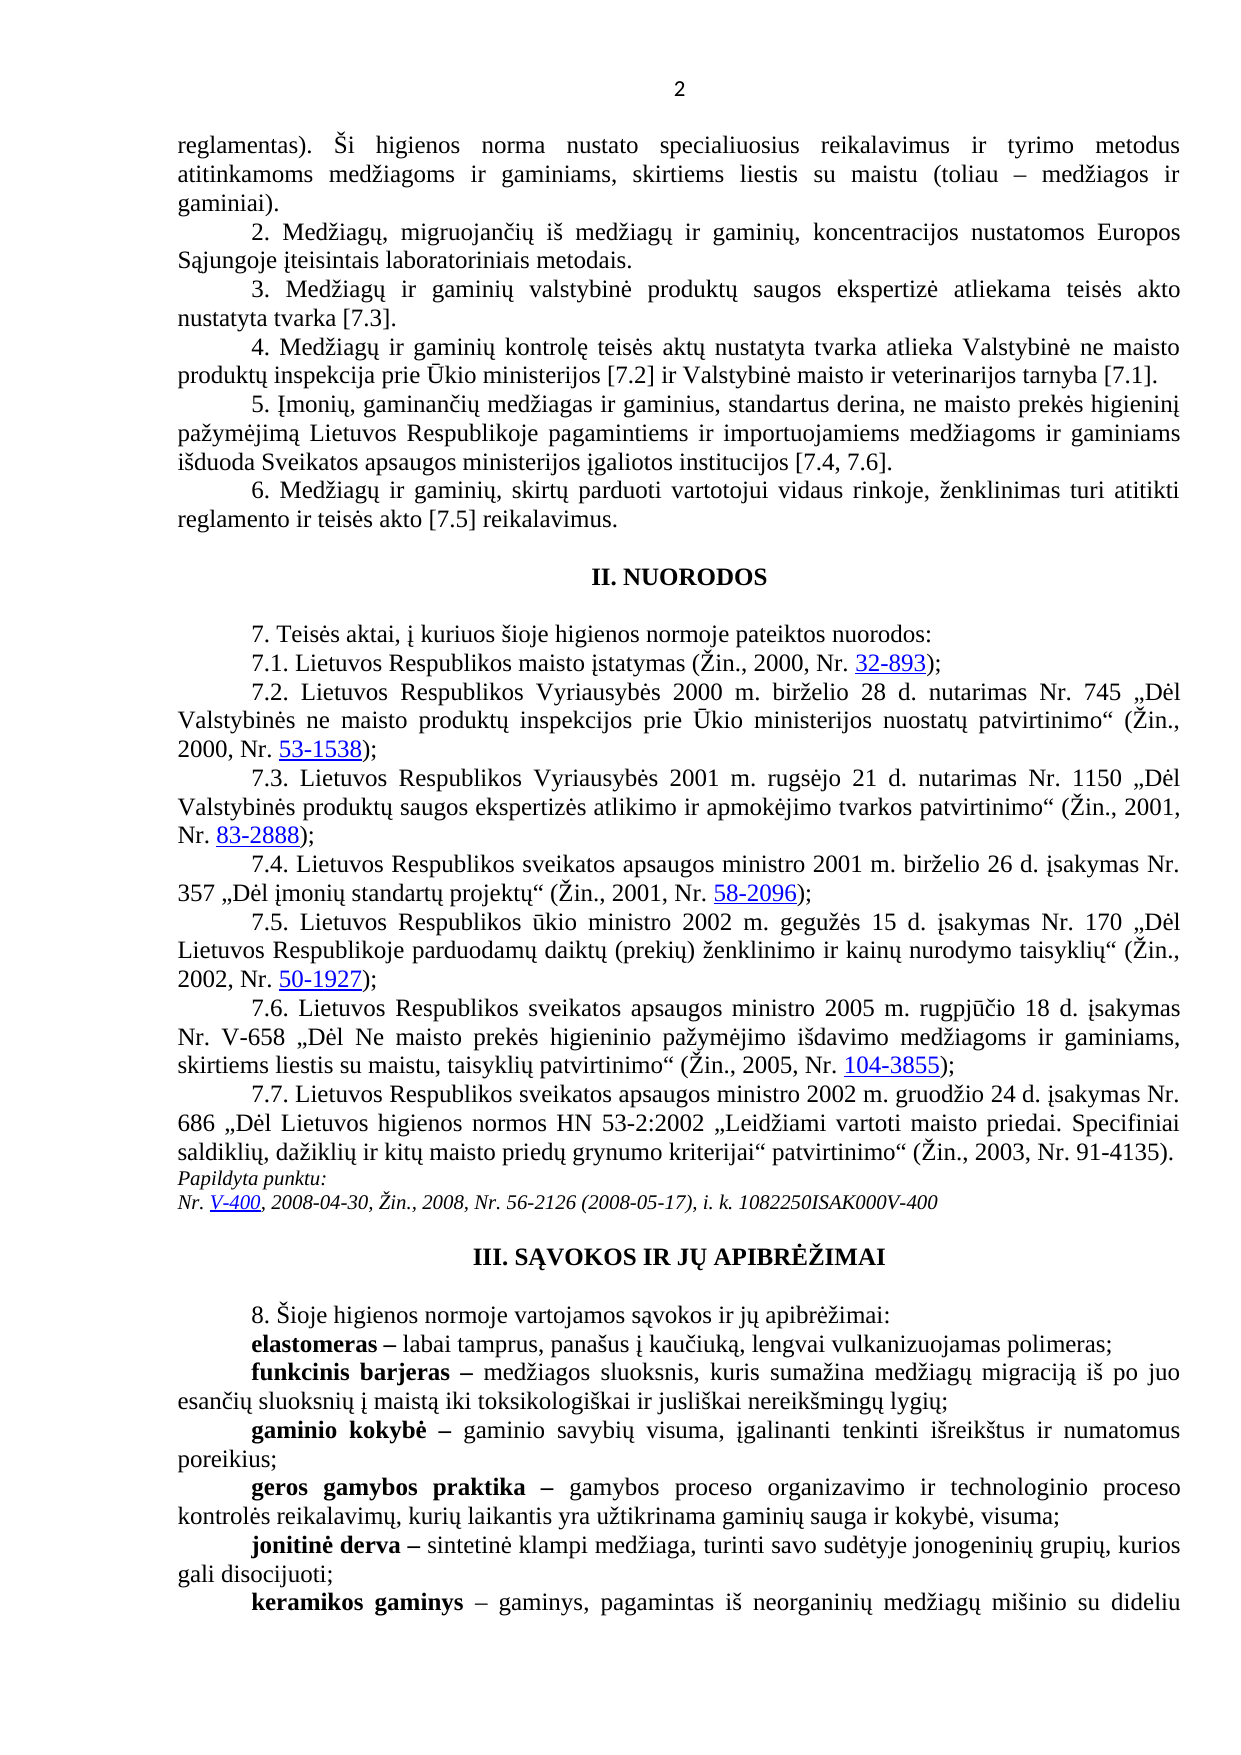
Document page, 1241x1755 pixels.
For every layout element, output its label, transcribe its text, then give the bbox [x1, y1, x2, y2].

text 7.6. Lietuvos Respublikos sveikatos apsaugos ministro 2005 m. rugpjūčio 18 d. įsakymas Nr. V-658 „Dėl Ne maisto prekės higieninio pažymėjimo išdavimo medžiagoms ir gaminiams, skirtiems liestis su maistu, taisyklių patvirtinimo“ (Žin., 2005, Nr. 104-3855); [177, 993, 1181, 1079]
text 7.7. Lietuvos Respublikos sveikatos apsaugos ministro 2002 m. gruodžio 24 d. įsakymas Nr. 686 „Dėl Lietuvos higienos normos HN 53-2:2002 „Leidžiami vartoti maisto priedai. Specifiniai saldiklių, dažiklių ir kitų maisto priedų grynumo kriterijai“ patvirtinimo“ (Žin., 2003, Nr. 91-4135). [177, 1079, 1181, 1166]
text keramikos gaminys – gaminys, pagamintas iš neorganinių medžiagų mišinio su dideliu [177, 1587, 1181, 1616]
text reglamentas). Ši higienos norma nustato specialiuosius reikalavimus ir tyrimo metodus atitinkamoms medžiagoms ir gaminiams, skirtiems liestis su maistu (toliau – medžiagos ir gaminiai). [177, 131, 1181, 217]
text gaminio kokybė – gaminio savybių visuma, įgalinanti tenkinti išreikštus ir numatomus poreikius; [177, 1415, 1181, 1472]
text III. SĄVOKOS IR JŲ APIBRĖŽIMAI [177, 1242, 1181, 1271]
text 7. Teisės aktai, į kuriuos šioje higienos normoje pateiktos nuorodos: [177, 619, 1181, 648]
text 7.4. Lietuvos Respublikos sveikatos apsaugos ministro 2001 m. birželio 26 d. įsakymas Nr. 357 „Dėl įmonių standartų projektų“ (Žin., 2001, Nr. 58-2096); [177, 849, 1181, 907]
text jonitinė derva – sintetinė klampi medžiaga, turinti savo sudėtyje jonogeninių grupių, kurios gali disocijuoti; [177, 1530, 1181, 1587]
text funkcinis barjeras – medžiagos sluoksnis, kuris sumažina medžiagų migraciją iš po juo esančių sluoksnių į maistą iki toksikologiškai ir jusliškai nereikšmingų lygių; [177, 1357, 1181, 1415]
text 3. Medžiagų ir gaminių valstybinė produktų saugos ekspertizė atliekama teisės akto nustatyta tvarka [7.3]. [177, 274, 1181, 332]
text 6. Medžiagų ir gaminių, skirtų parduoti vartotojui vidaus rinkoje, ženklinimas turi atitikti reglamento ir teisės akto [7.5] reikalavimus. [177, 476, 1181, 533]
text 7.2. Lietuvos Respublikos Vyriausybės 2000 m. birželio 28 d. nutarimas Nr. 745 „Dėl Valstybinės ne maisto produktų inspekcijos prie Ūkio ministerijos nuostatų patvirtinimo“ (Žin., 2000, Nr. 53-1538); [177, 677, 1181, 763]
text 7.1. Lietuvos Respublikos maisto įstatymas (Žin., 2000, Nr. 32-893); [177, 648, 1181, 677]
text 5. Įmonių, gaminančių medžiagas ir gaminius, standartus derina, ne maisto prekės higieninį pažymėjimą Lietuvos Respublikoje pagamintiems ir importuojamiems medžiagoms ir gaminiams išduoda Sveikatos apsaugos ministerijos įgaliotos institucijos [7.4, 7.6]. [177, 389, 1181, 476]
text II. NUORODOS [177, 562, 1181, 591]
text 8. Šioje higienos normoje vartojamos sąvokos ir jų apibrėžimai: [177, 1300, 1181, 1329]
text 2. Medžiagų, migruojančių iš medžiagų ir gaminių, koncentracijos nustatomos Europos Sąjungoje įteisintais laboratoriniais metodais. [177, 217, 1181, 274]
text geros gamybos praktika – gamybos proceso organizavimo ir technologinio proceso kontrolės reikalavimų, kurių laikantis yra užtikrinama gaminių sauga ir kokybė, visuma; [177, 1472, 1181, 1530]
text 7.3. Lietuvos Respublikos Vyriausybės 2001 m. rugsėjo 21 d. nutarimas Nr. 1150 „Dėl Valstybinės produktų saugos ekspertizės atlikimo ir apmokėjimo tvarkos patvirtinimo“ (Žin., 2001, Nr. 83-2888); [177, 763, 1181, 849]
text Papildyta punktu: [177, 1166, 1181, 1190]
text 4. Medžiagų ir gaminių kontrolę teisės aktų nustatyta tvarka atlieka Valstybinė ne maisto produktų inspekcija prie Ūkio ministerijos [7.2] ir Valstybinė maisto ir veterinarijos tarnyba [7.1]. [177, 332, 1181, 389]
text elastomeras – labai tamprus, panašus į kaučiuką, lengvai vulkanizuojamas polimeras; [177, 1329, 1181, 1357]
text Nr. V-400, 2008-04-30, Žin., 2008, Nr. 56-2126 (2008-05-17), i. k. 1082250ISAK000V-400 [177, 1190, 1181, 1214]
text 7.5. Lietuvos Respublikos ūkio ministro 2002 m. gegužės 15 d. įsakymas Nr. 170 „Dėl Lietuvos Respublikoje parduodamų daiktų (prekių) ženklinimo ir kainų nurodymo taisyklių“ (Žin., 2002, Nr. 50-1927); [177, 907, 1181, 993]
